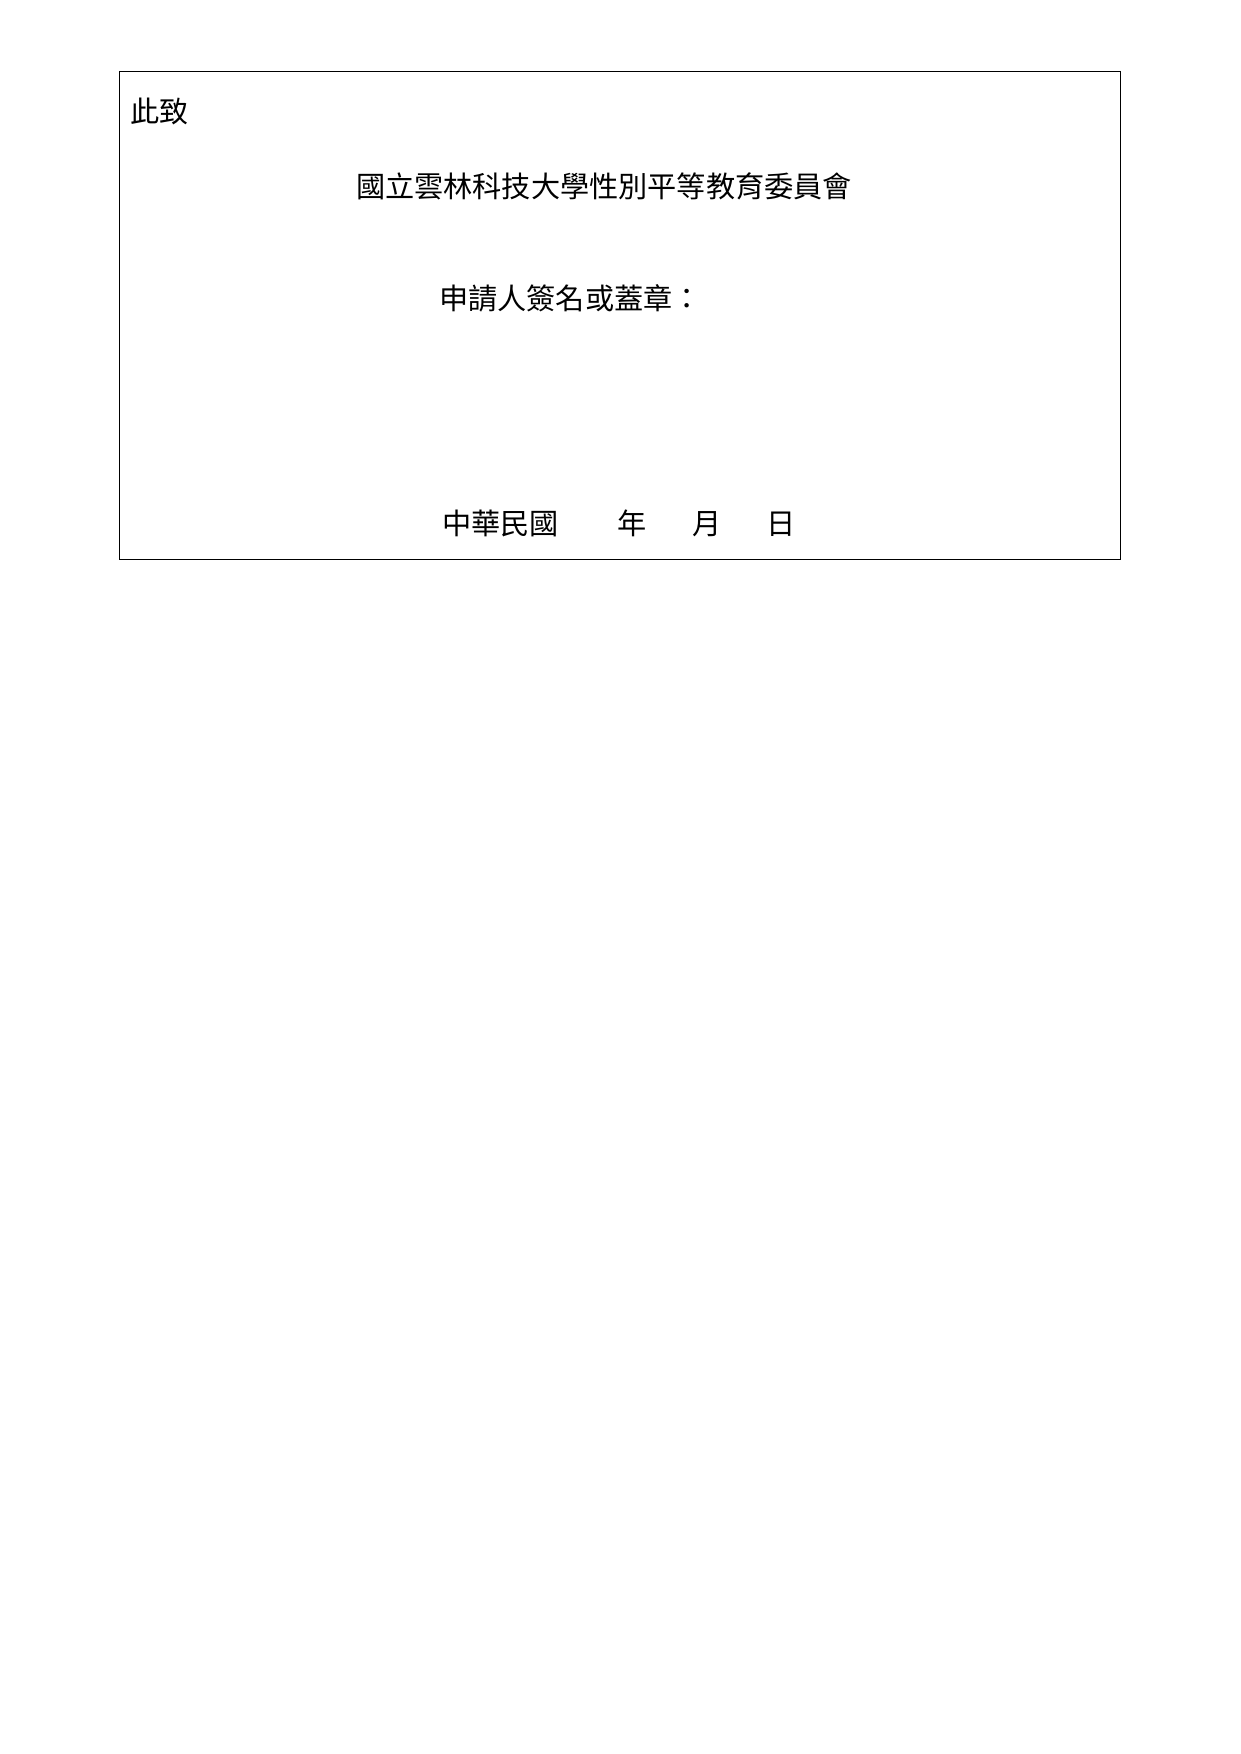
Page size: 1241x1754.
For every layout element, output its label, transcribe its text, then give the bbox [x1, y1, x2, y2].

table_cell 此致 國立雲林科技大學性別平等教育委員會 申請人簽名或蓋章： 中華民國 年 月 日 [120, 72, 1120, 559]
